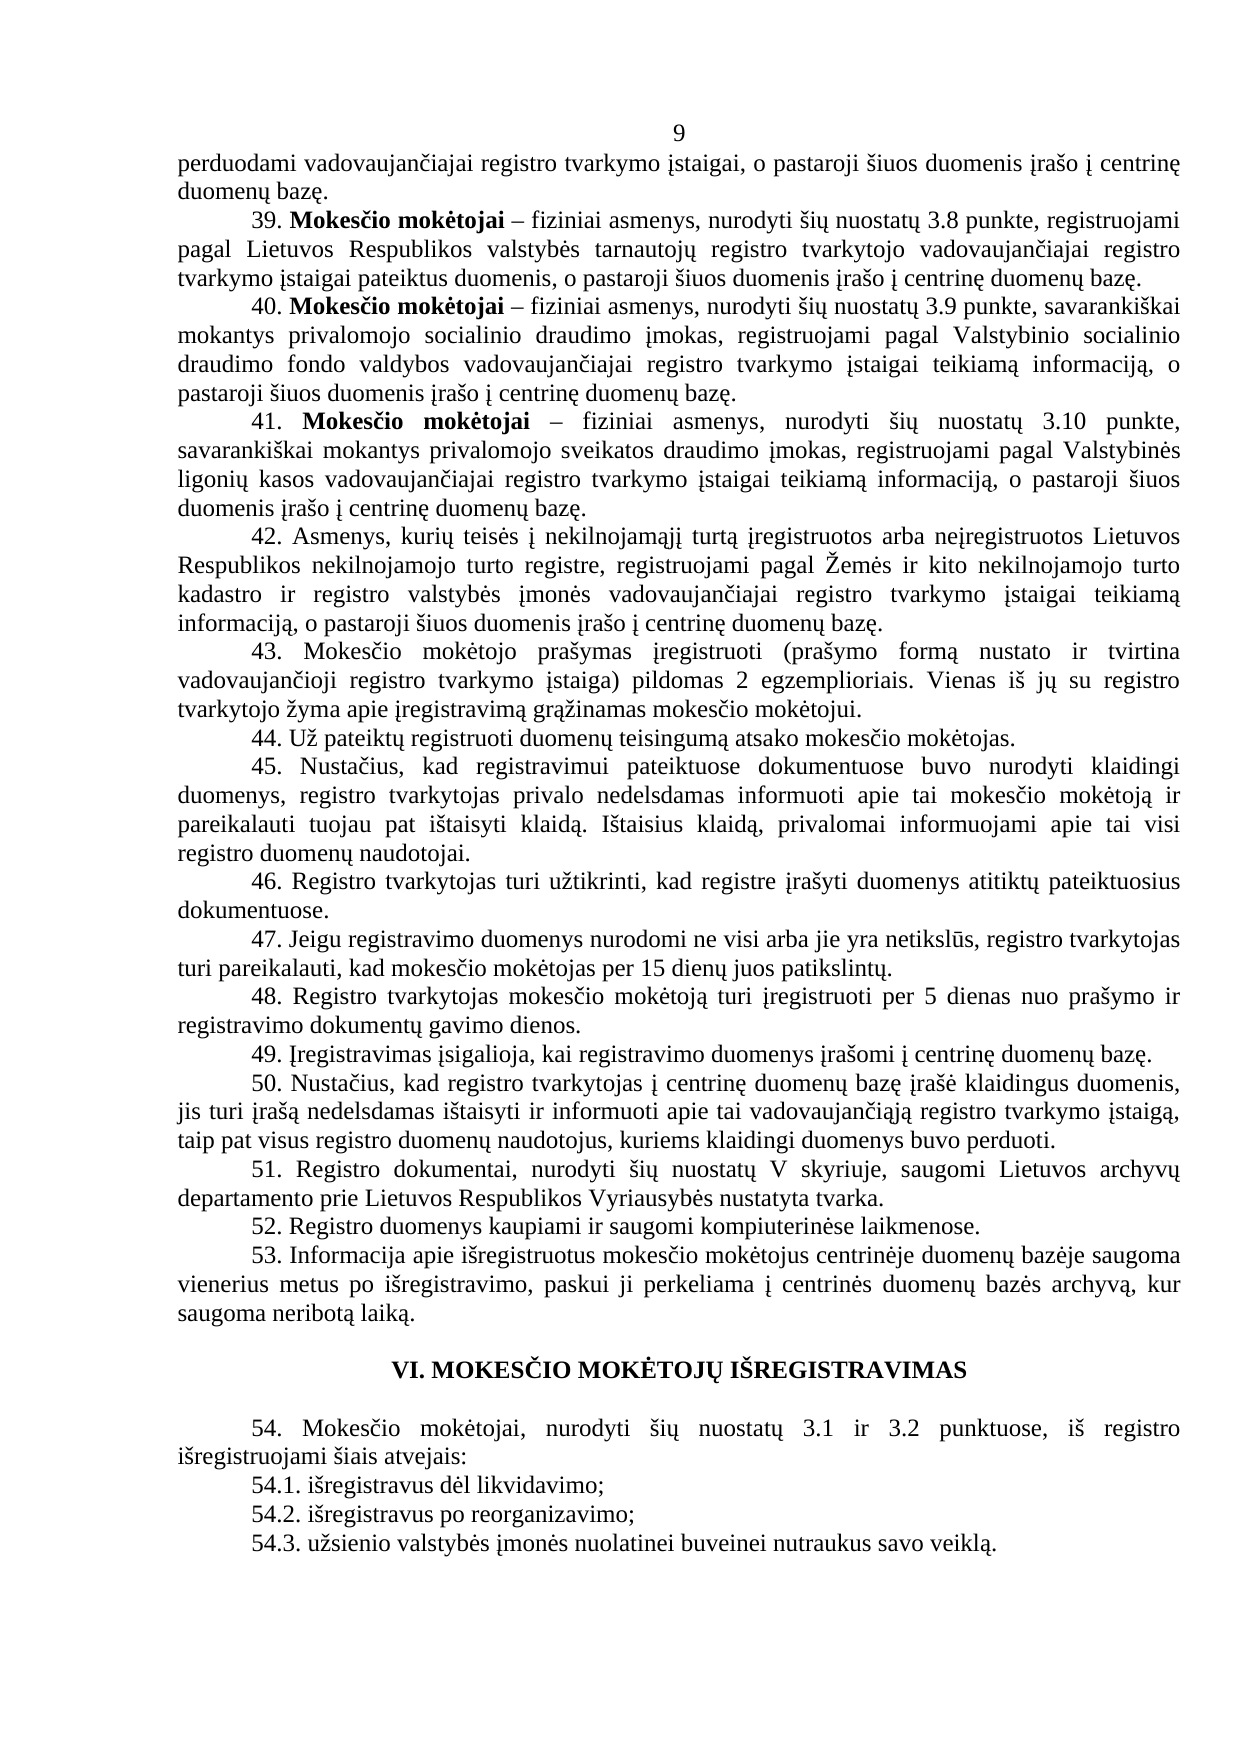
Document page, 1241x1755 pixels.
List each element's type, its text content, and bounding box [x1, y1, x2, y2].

text 51. Registro dokumentai, nurodyti šių nuostatų V skyriuje, saugomi Lietuvos archyvų departamento prie Lietuvos Respublikos Vyriausybės nustatyta tvarka. [177, 1154, 1181, 1211]
text 54.3. užsienio valstybės įmonės nuolatinei buveinei nutraukus savo veiklą. [177, 1528, 1181, 1556]
text 54.1. išregistravus dėl likvidavimo; [177, 1470, 1181, 1499]
text 48. Registro tvarkytojas mokesčio mokėtoją turi įregistruoti per 5 dienas nuo prašymo ir registravimo dokumentų gavimo dienos. [177, 981, 1181, 1039]
text 43. Mokesčio mokėtojo prašymas įregistruoti (prašymo formą nustato ir tvirtina vadovaujančioji registro tvarkymo įstaiga) pildomas 2 egzemplioriais. Vienas iš jų su registro tvarkytojo žyma apie įregistravimą grąžinamas mokesčio mokėtojui. [177, 636, 1181, 723]
text 54. Mokesčio mokėtojai, nurodyti šių nuostatų 3.1 ir 3.2 punktuose, iš registro išregistruojami šiais atvejais: [177, 1413, 1181, 1470]
text 53. Informacija apie išregistruotus mokesčio mokėtojus centrinėje duomenų bazėje saugoma vienerius metus po išregistravimo, paskui ji perkeliama į centrinės duomenų bazės archyvą, kur saugoma neribotą laiką. [177, 1240, 1181, 1326]
text 50. Nustačius, kad registro tvarkytojas į centrinę duomenų bazę įrašė klaidingus duomenis, jis turi įrašą nedelsdamas ištaisyti ir informuoti apie tai vadovaujančiąją registro tvarkymo įstaigą, taip pat visus registro duomenų naudotojus, kuriems klaidingi duomenys buvo perduoti. [177, 1068, 1181, 1154]
text 44. Už pateiktų registruoti duomenų teisingumą atsako mokesčio mokėtojas. [177, 723, 1181, 751]
text 42. Asmenys, kurių teisės į nekilnojamąjį turtą įregistruotos arba neįregistruotos Lietuvos Respublikos nekilnojamojo turto registre, registruojami pagal Žemės ir kito nekilnojamojo turto kadastro ir registro valstybės įmonės vadovaujančiajai registro tvarkymo įstaigai teikiamą informaciją, o pastaroji šiuos duomenis įrašo į centrinę duomenų bazę. [177, 521, 1181, 636]
text perduodami vadovaujančiajai registro tvarkymo įstaigai, o pastaroji šiuos duomenis įrašo į centrinę duomenų bazę. [177, 148, 1181, 205]
text 39. Mokesčio mokėtojai – fiziniai asmenys, nurodyti šių nuostatų 3.8 punkte, registruojami pagal Lietuvos Respublikos valstybės tarnautojų registro tvarkytojo vadovaujančiajai registro tvarkymo įstaigai pateiktus duomenis, o pastaroji šiuos duomenis įrašo į centrinę duomenų bazę. [177, 205, 1181, 291]
text 40. Mokesčio mokėtojai – fiziniai asmenys, nurodyti šių nuostatų 3.9 punkte, savarankiškai mokantys privalomojo socialinio draudimo įmokas, registruojami pagal Valstybinio socialinio draudimo fondo valdybos vadovaujančiajai registro tvarkymo įstaigai teikiamą informaciją, o pastaroji šiuos duomenis įrašo į centrinę duomenų bazę. [177, 291, 1181, 406]
text 46. Registro tvarkytojas turi užtikrinti, kad registre įrašyti duomenys atitiktų pateiktuosius dokumentuose. [177, 866, 1181, 924]
text 49. Įregistravimas įsigalioja, kai registravimo duomenys įrašomi į centrinę duomenų bazę. [177, 1039, 1181, 1068]
text 41. Mokesčio mokėtojai – fiziniai asmenys, nurodyti šių nuostatų 3.10 punkte, savarankiškai mokantys privalomojo sveikatos draudimo įmokas, registruojami pagal Valstybinės ligonių kasos vadovaujančiajai registro tvarkymo įstaigai teikiamą informaciją, o pastaroji šiuos duomenis įrašo į centrinę duomenų bazę. [177, 406, 1181, 521]
text 47. Jeigu registravimo duomenys nurodomi ne visi arba jie yra netikslūs, registro tvarkytojas turi pareikalauti, kad mokesčio mokėtojas per 15 dienų juos patikslintų. [177, 924, 1181, 981]
text 45. Nustačius, kad registravimui pateiktuose dokumentuose buvo nurodyti klaidingi duomenys, registro tvarkytojas privalo nedelsdamas informuoti apie tai mokesčio mokėtoją ir pareikalauti tuojau pat ištaisyti klaidą. Ištaisius klaidą, privalomai informuojami apie tai visi registro duomenų naudotojai. [177, 751, 1181, 866]
text VI. MOKESČIO MOKĖTOJŲ IŠREGISTRAVIMAS [177, 1355, 1181, 1384]
text 54.2. išregistravus po reorganizavimo; [177, 1499, 1181, 1528]
text 52. Registro duomenys kaupiami ir saugomi kompiuterinėse laikmenose. [177, 1211, 1181, 1240]
